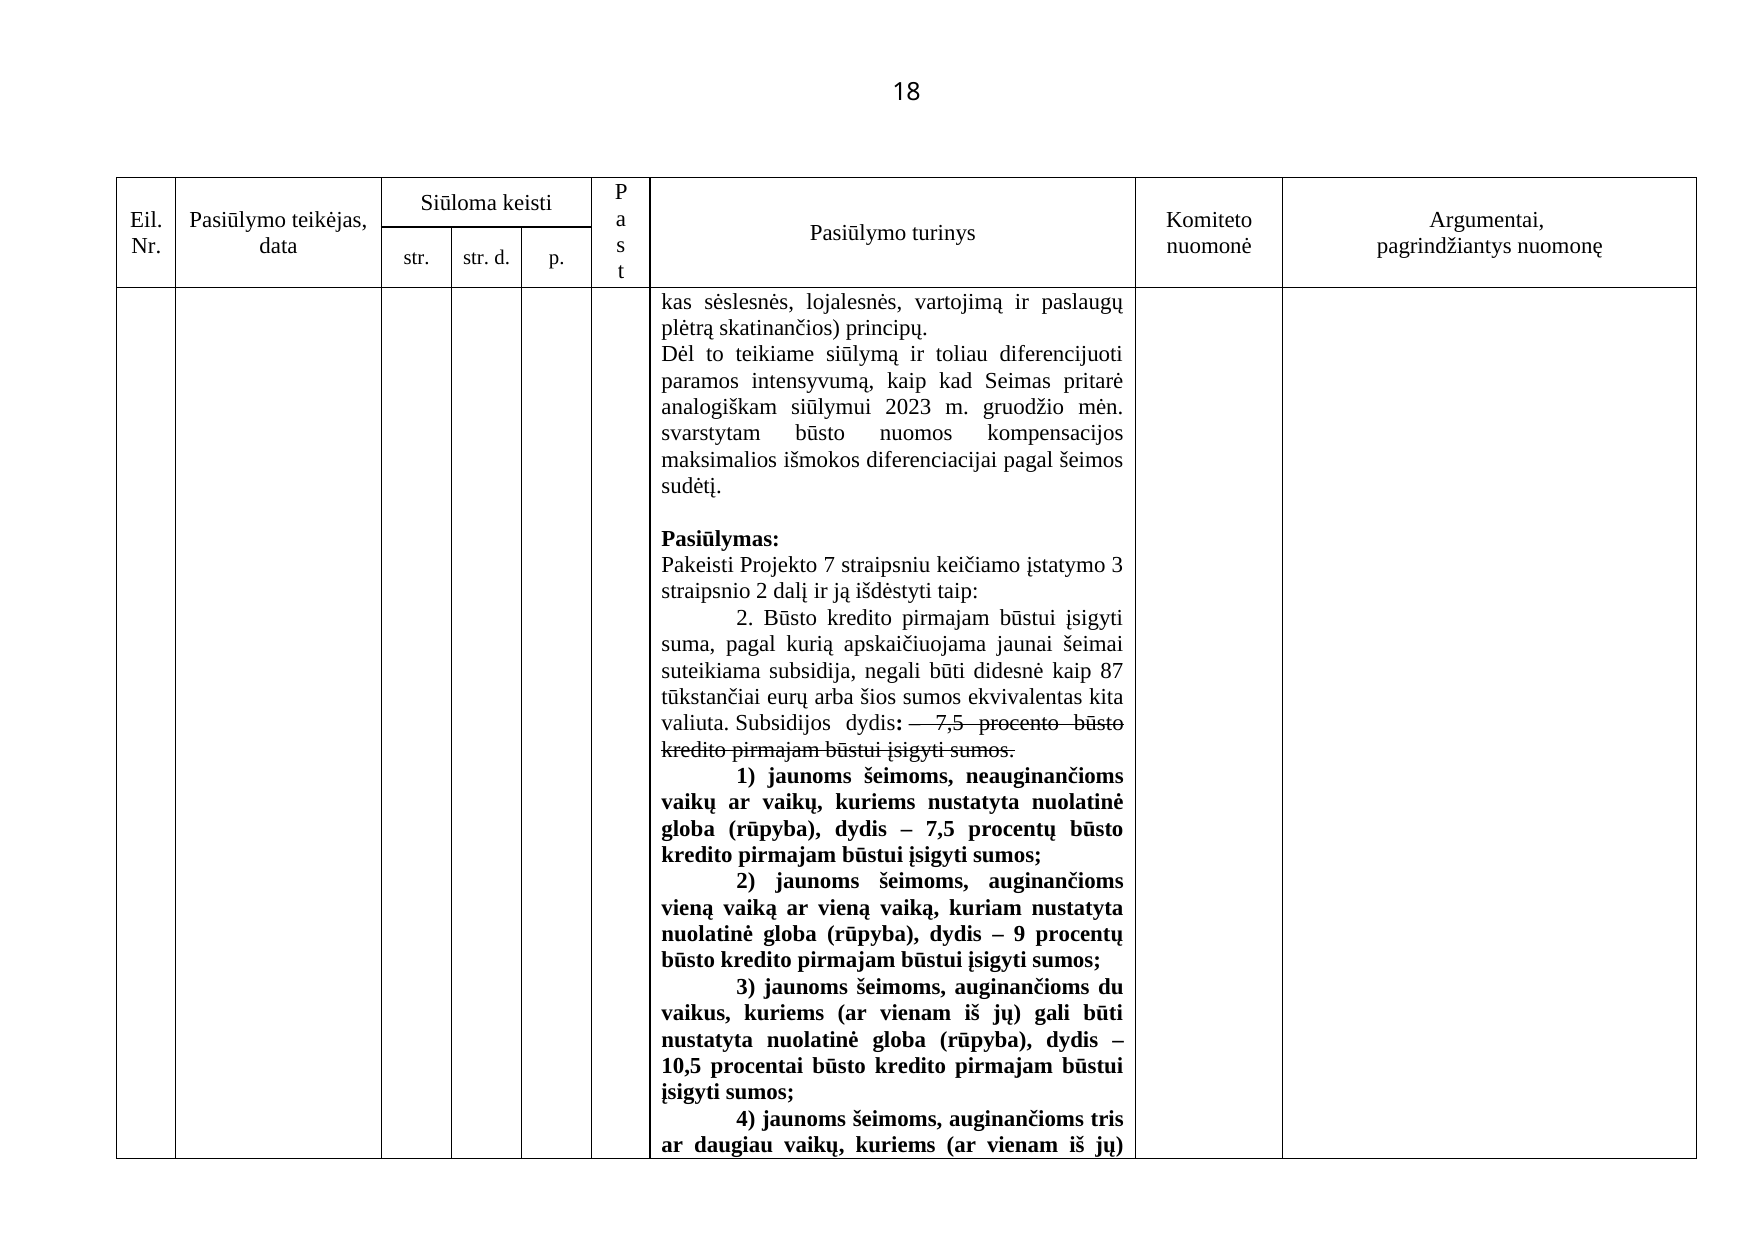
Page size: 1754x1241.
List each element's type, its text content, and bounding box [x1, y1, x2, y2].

table_cell [452, 288, 521, 1157]
table_cell [382, 288, 451, 1157]
table_cell [117, 288, 175, 1157]
table_cell kas sėslesnės, lojalesnės, vartojimą ir paslaugų plėtrą skatinančios) principų. Dėl to teikiame siūlymą ir toliau diferencijuoti paramos intensyvumą, kaip kad Seimas pritarė analogiškam siūlymui 2023 m. gruodžio mėn. svarstytam būsto nuomos kompensacijos maksimalios išmokos diferenciacijai pagal šeimos sudėtį. Pasiūlymas: Pakeisti Projekto 7 straipsniu keičiamo įstatymo 3 straipsnio 2 dalį ir ją išdėstyti taip: 2. Būsto kredito pirmajam būstui įsigyti suma, pagal kurią apskaičiuojama jaunai šeimai suteikiama subsidija, negali būti didesnė kaip 87 tūkstančiai eurų arba šios sumos ekvivalentas kita valiuta. Subsidijos dydis: – 7,5 procento būsto kredito pirmajam būstui įsigyti sumos. 1) jaunoms šeimoms, neauginančioms vaikų ar vaikų, kuriems nustatyta nuolatinė globa (rūpyba), dydis – 7,5 procentų būsto kredito pirmajam būstui įsigyti sumos; 2) jaunoms šeimoms, auginančioms vieną vaiką ar vieną vaiką, kuriam nustatyta nuolatinė globa (rūpyba), dydis – 9 procentų būsto kredito pirmajam būstui įsigyti sumos; 3) jaunoms šeimoms, auginančioms du vaikus, kuriems (ar vienam iš jų) gali būti nustatyta nuolatinė globa (rūpyba), dydis – 10,5 procentai būsto kredito pirmajam būstui įsigyti sumos; 4) jaunoms šeimoms, auginančioms tris ar daugiau vaikų, kuriems (ar vienam iš jų) [651, 288, 1135, 1157]
table_header Pastabos [592, 178, 649, 287]
table_cell str. [382, 228, 451, 287]
table_cell str. d. [452, 228, 521, 287]
table_header Argumentai, pagrindžiantys nuomonę [1283, 178, 1696, 287]
table_header Pasiūlymo turinys [651, 178, 1135, 287]
table_cell [1136, 288, 1282, 1157]
table_header Eil. Nr. [117, 178, 175, 287]
table_cell [592, 288, 649, 1157]
table_cell p. [522, 228, 591, 287]
table_header Komiteto nuomonė [1136, 178, 1282, 287]
table_cell [1283, 288, 1696, 1157]
table_cell [522, 288, 591, 1157]
table_header Pasiūlymo teikėjas, data [176, 178, 381, 287]
table_cell [176, 288, 381, 1157]
table_header Siūloma keisti [382, 178, 591, 226]
